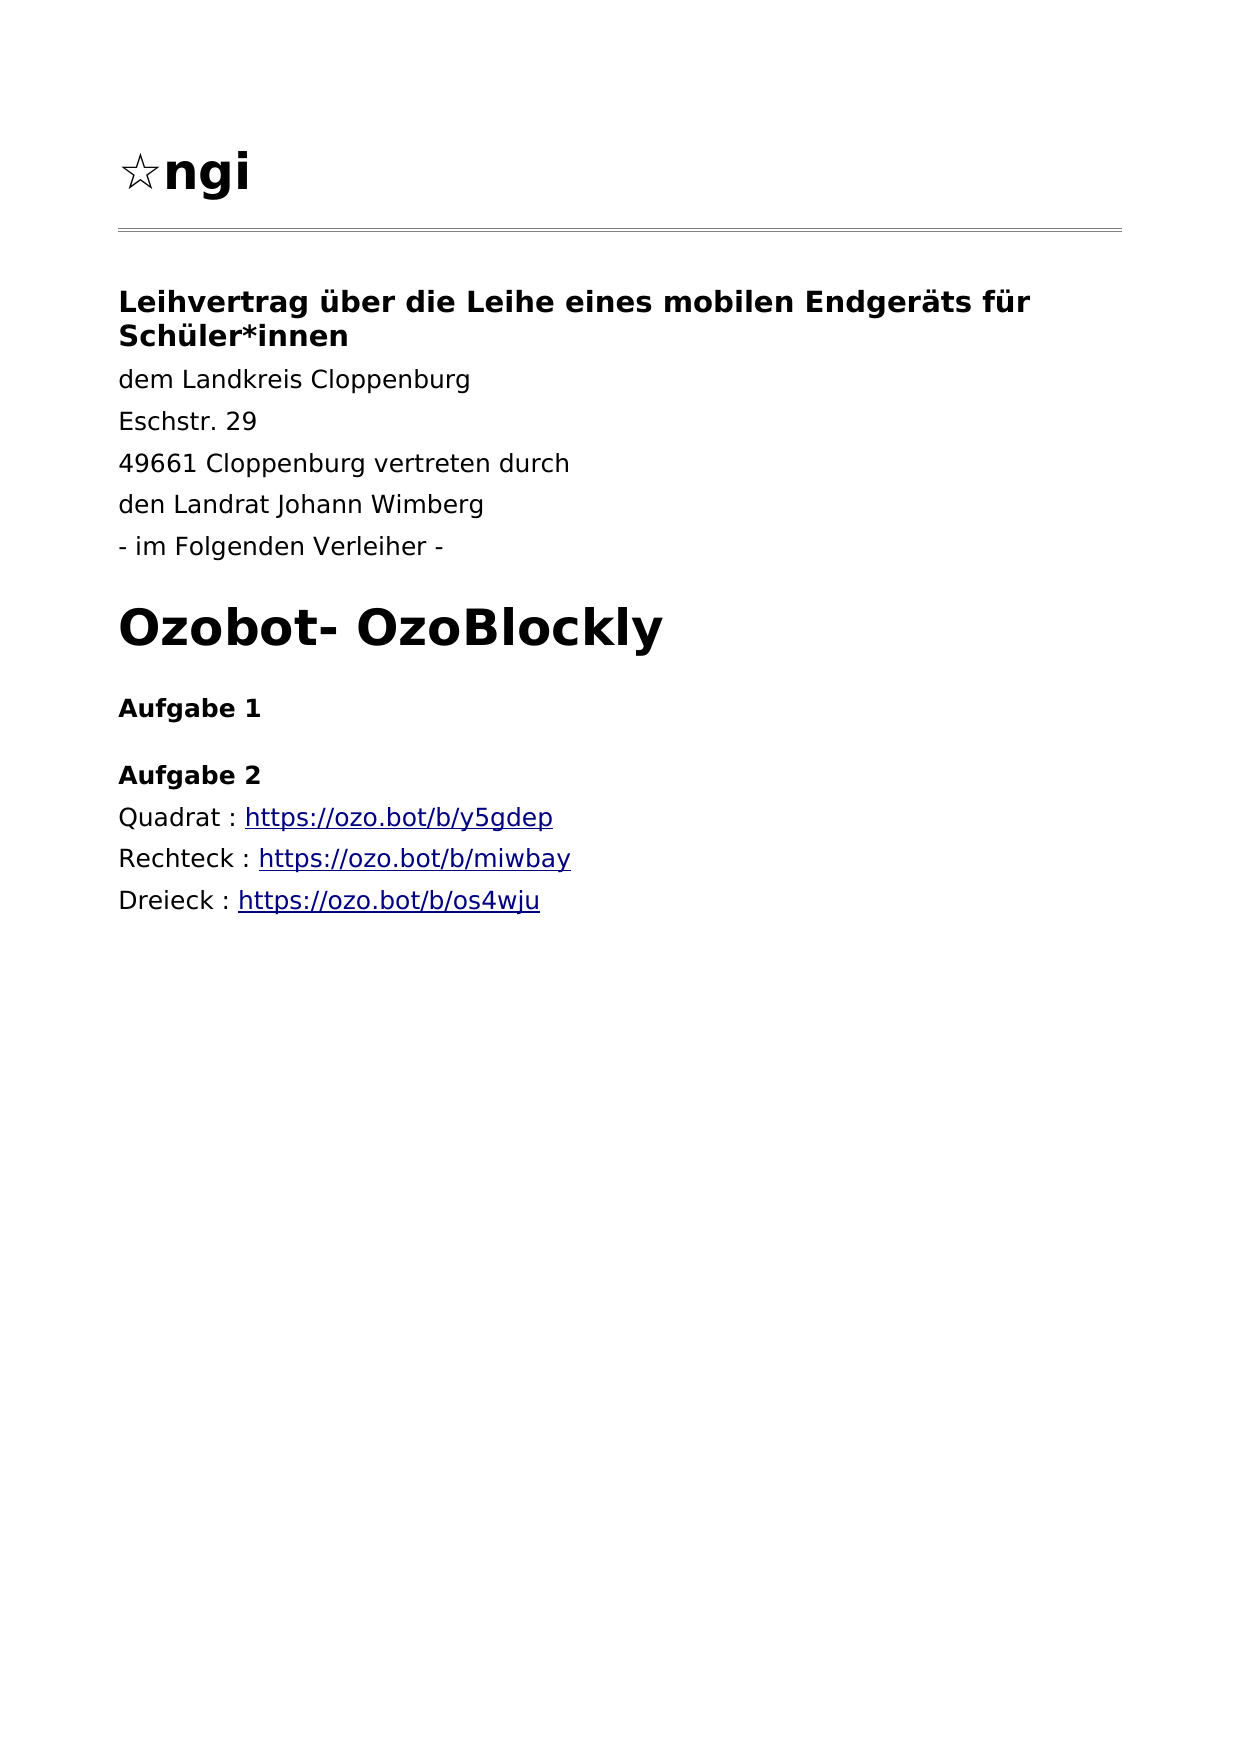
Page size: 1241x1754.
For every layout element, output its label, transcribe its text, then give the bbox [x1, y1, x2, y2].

subtitle Leihvertrag über die Leihe eines mobilen Endgeräts für Schüler*innen [118, 285, 1122, 353]
text Dreieck : https://ozo.bot/b/os4wju [118, 886, 1122, 916]
subtitle Aufgabe 1 [118, 695, 1122, 724]
text Quadrat : https://ozo.bot/b/y5gdep [118, 803, 1122, 832]
text Rechteck : https://ozo.bot/b/miwbay [118, 845, 1122, 874]
text 49661 Cloppenburg vertreten durch [118, 449, 1122, 478]
text den Landrat Johann Wimberg [118, 491, 1122, 520]
text dem Landkreis Cloppenburg [118, 366, 1122, 395]
subtitle Ozobot- OzoBlockly [118, 599, 1122, 657]
text - im Folgenden Verleiher - [118, 532, 1122, 561]
subtitle Aufgabe 2 [118, 761, 1122, 791]
text Eschstr. 29 [118, 407, 1122, 436]
subtitle ☆ngi [118, 143, 1122, 201]
